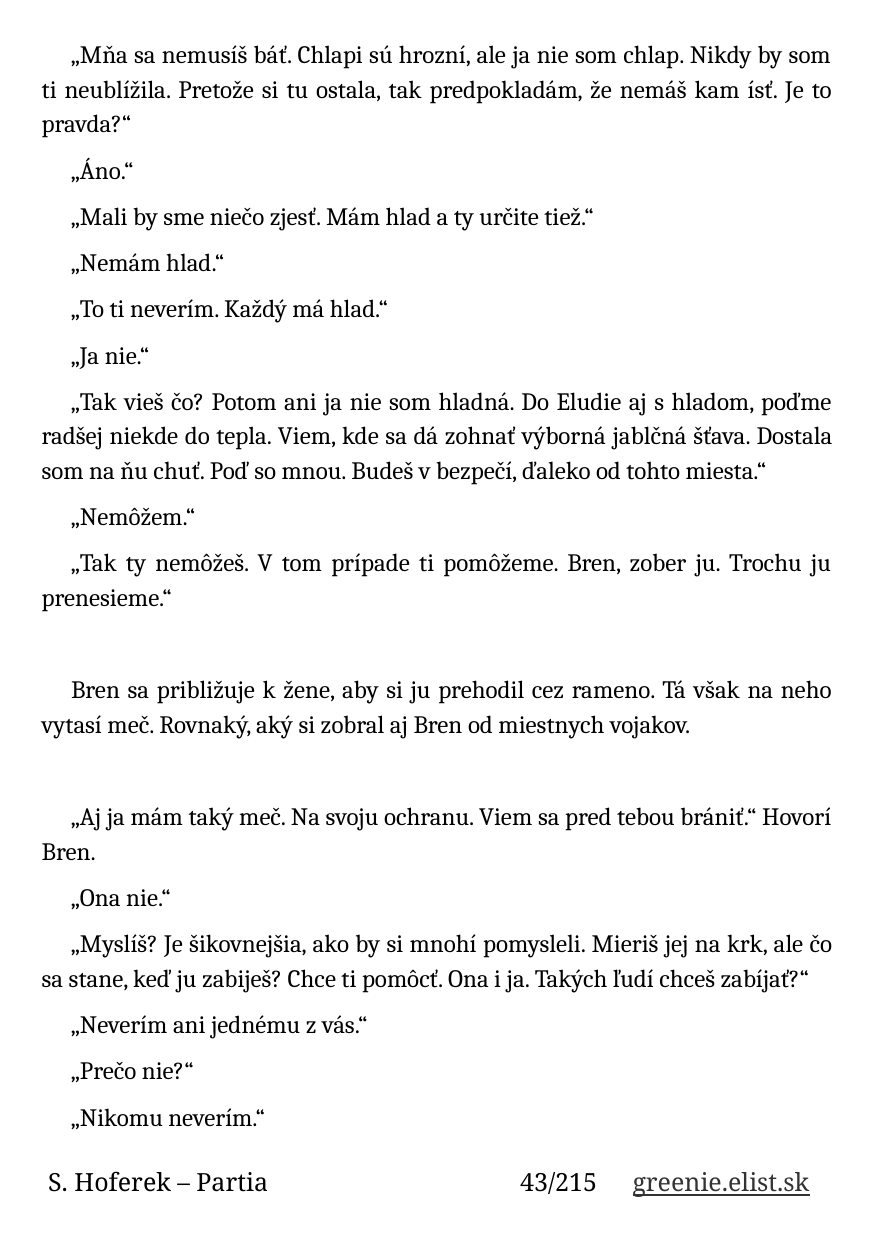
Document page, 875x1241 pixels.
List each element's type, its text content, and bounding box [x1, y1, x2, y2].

text „Neverím ani jednému z vás.“ [41, 1011, 833, 1040]
text „Ona nie.“ [41, 884, 833, 913]
text „Aj ja mám taký meč. Na svoju ochranu. Viem sa pred tebou brániť.“ Hovorí Bren. [41, 803, 833, 866]
text „Nemám hlad.“ [41, 249, 833, 278]
text „Áno.“ [41, 157, 833, 185]
text „Tak ty nemôžeš. V tom prípade ti pomôžeme. Bren, zober ju. Trochu ju prenesieme.“ [41, 549, 833, 612]
text „Tak vieš čo? Potom ani ja nie som hladná. Do Eludie aj s hladom, poďme radšej niekde do tepla. Viem, kde sa dá zohnať výborná jablčná šťava. Dostala som na ňu chuť. Poď so mnou. Budeš v bezpečí, ďaleko od tohto miesta.“ [41, 388, 833, 486]
text „Mňa sa nemusíš báť. Chlapi sú hrozní, ale ja nie som chlap. Nikdy by som ti neublížila. Pretože si tu ostala, tak predpokladám, že nemáš kam ísť. Je to pravda?“ [41, 41, 833, 139]
text „Nikomu neverím.“ [41, 1103, 833, 1132]
text „To ti neverím. Každý má hlad.“ [41, 295, 833, 324]
text „Mali by sme niečo zjesť. Mám hlad a ty určite tiež.“ [41, 203, 833, 232]
text „Nemôžem.“ [41, 503, 833, 532]
text „Ja nie.“ [41, 342, 833, 370]
text „Myslíš? Je šikovnejšia, ako by si mnohí pomysleli. Mieriš jej na krk, ale čo sa stane, keď ju zabiješ? Chce ti pomôcť. Ona i ja. Takých ľudí chceš zabíjať?“ [41, 930, 833, 993]
text Bren sa približuje k žene, aby si ju prehodil cez rameno. Tá však na neho vytasí meč. Rovnaký, aký si zobral aj Bren od miestnych vojakov. [41, 676, 833, 739]
text „Prečo nie?“ [41, 1057, 833, 1086]
